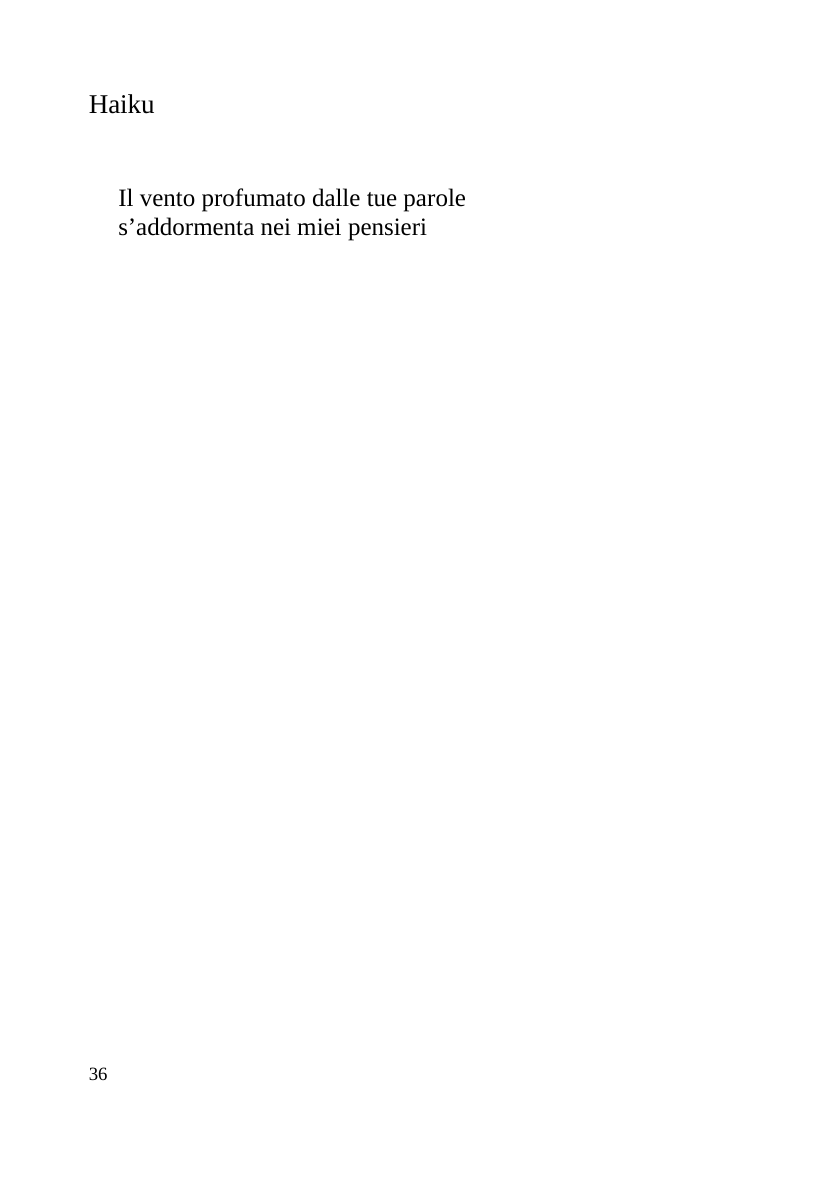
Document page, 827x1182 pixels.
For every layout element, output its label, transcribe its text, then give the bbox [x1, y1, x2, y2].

text Il vento profumato dalle tue parole [88, 183, 738, 212]
text Haiku [88, 88, 738, 120]
text s’addormenta nei miei pensieri [88, 212, 738, 241]
